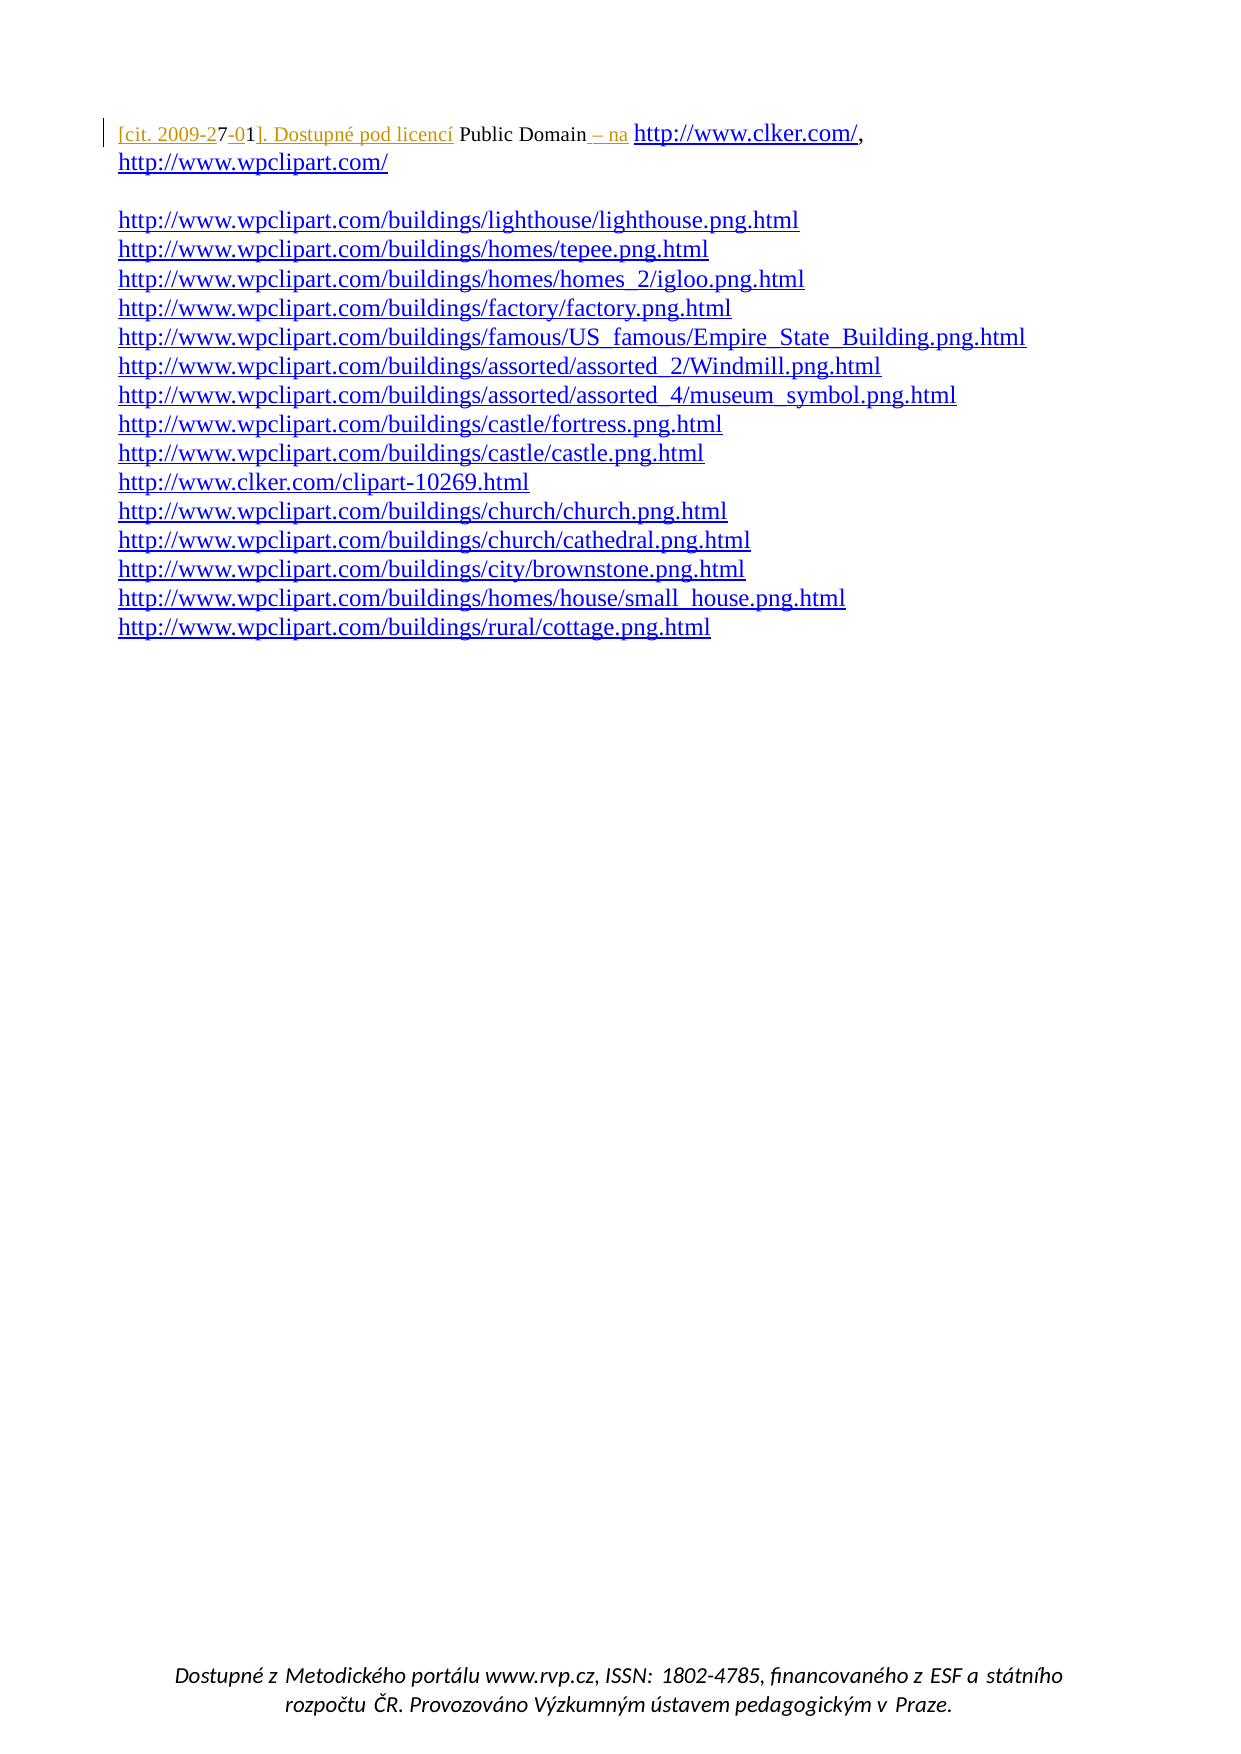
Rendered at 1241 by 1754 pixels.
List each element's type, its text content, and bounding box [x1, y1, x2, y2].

text http://www.wpclipart.com/buildings/famous/US_famous/Empire_State_Building.png.html [118, 322, 1122, 351]
text http://www.wpclipart.com/buildings/assorted/assorted_4/museum_symbol.png.html [118, 380, 1122, 409]
text http://www.wpclipart.com/buildings/homes/house/small_house.png.html [118, 583, 1122, 612]
text http://www.wpclipart.com/buildings/rural/cottage.png.html [118, 612, 1122, 641]
text http://www.wpclipart.com/buildings/city/brownstone.png.html [118, 554, 1122, 583]
text http://www.wpclipart.com/buildings/factory/factory.png.html [118, 292, 1122, 322]
text http://www.wpclipart.com/buildings/castle/castle.png.html [118, 438, 1122, 467]
text [cit. 2009-27-01]. Dostupné pod licencí Public Domain – na http://www.clker.com/, http://www.wpclipart.com/ [118, 118, 1122, 176]
text http://www.wpclipart.com/buildings/assorted/assorted_2/Windmill.png.html [118, 351, 1122, 380]
text http://www.wpclipart.com/buildings/lighthouse/lighthouse.png.html [118, 205, 1122, 234]
text http://www.wpclipart.com/buildings/church/church.png.html [118, 496, 1122, 525]
text http://www.wpclipart.com/buildings/castle/fortress.png.html [118, 409, 1122, 438]
text http://www.wpclipart.com/buildings/church/cathedral.png.html [118, 525, 1122, 554]
text http://www.wpclipart.com/buildings/homes/tepee.png.html [118, 234, 1122, 263]
text http://www.wpclipart.com/buildings/homes/homes_2/igloo.png.html [118, 263, 1122, 292]
text http://www.clker.com/clipart-10269.html [118, 467, 1122, 496]
